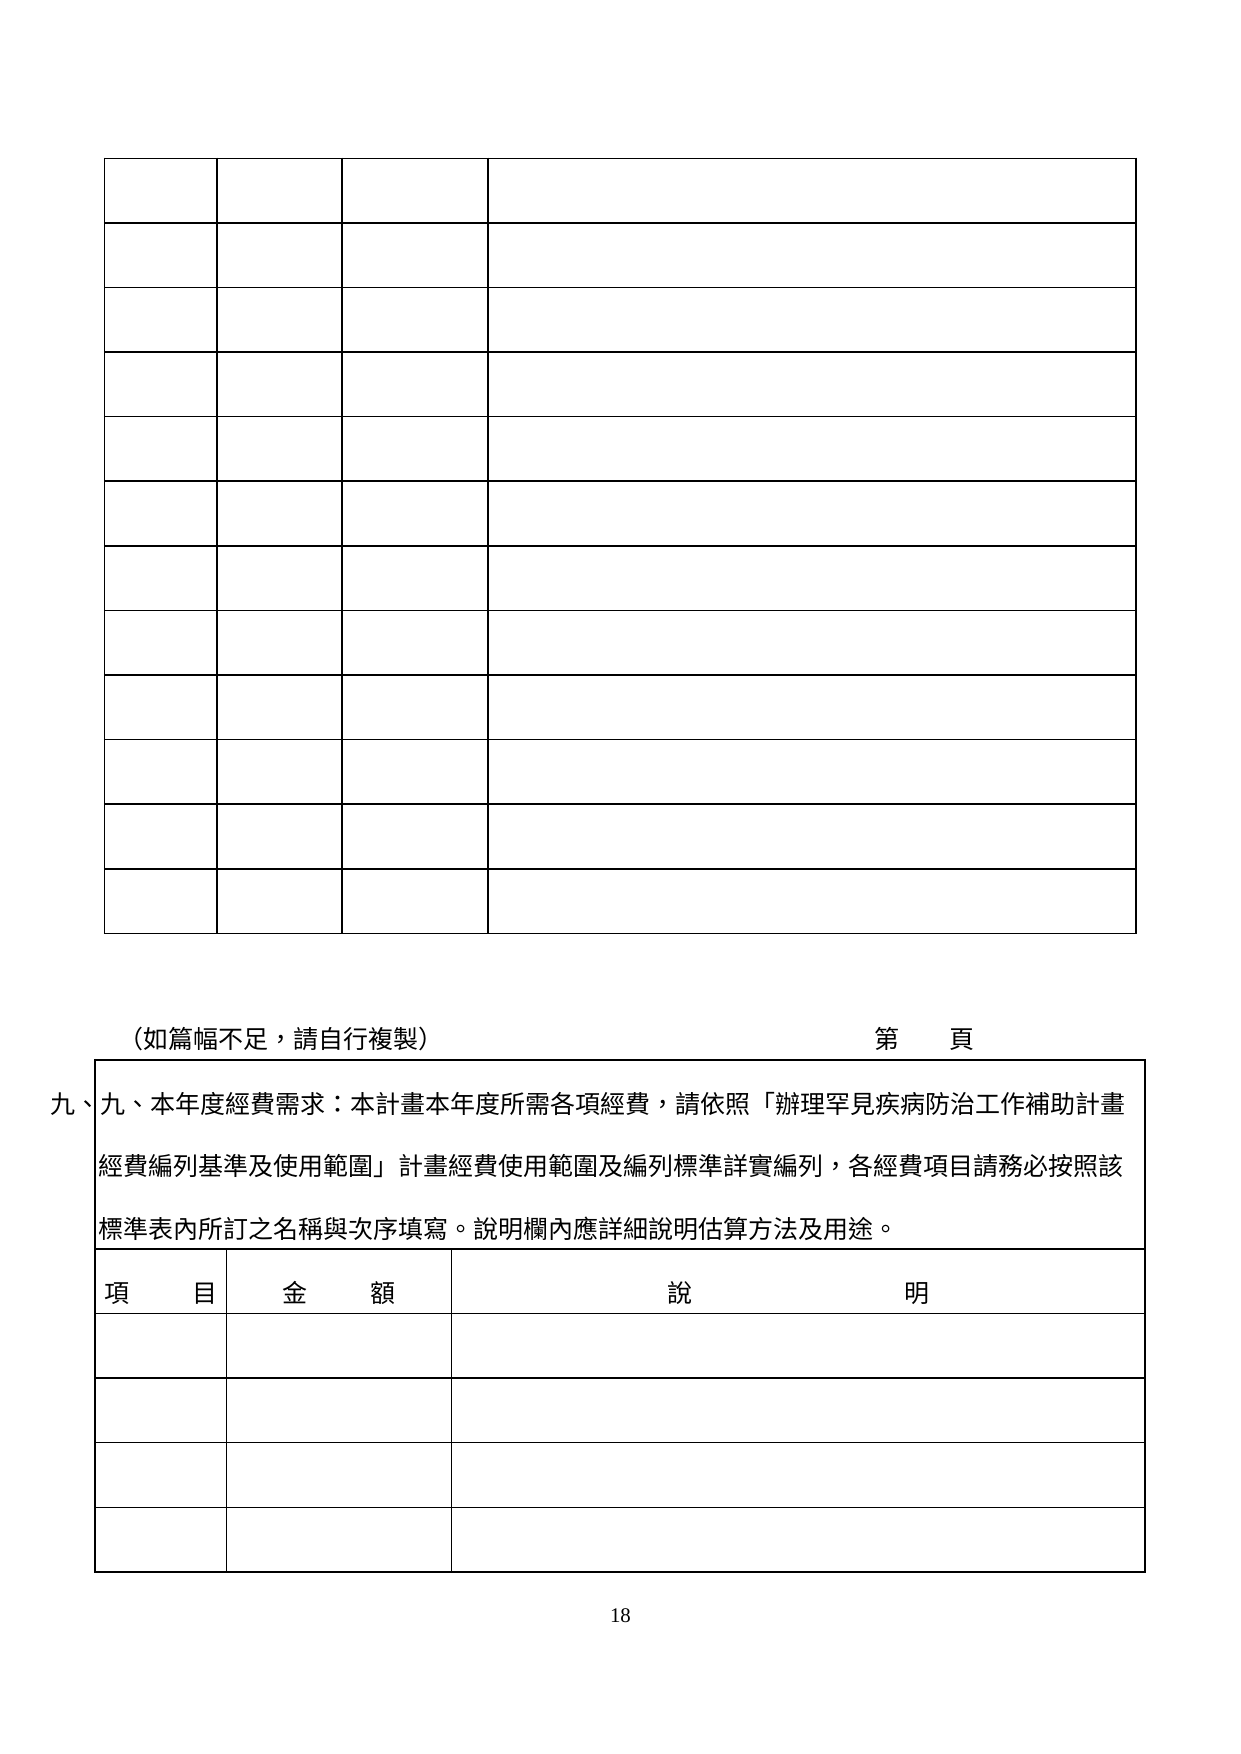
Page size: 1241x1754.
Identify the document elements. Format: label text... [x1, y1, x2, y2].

table_cell [489, 417, 1135, 480]
table_cell [343, 224, 487, 287]
table_cell [218, 224, 341, 287]
table_cell [343, 611, 487, 674]
table_cell [343, 740, 487, 803]
table_cell [489, 159, 1135, 222]
table_cell [218, 611, 341, 674]
table_cell [489, 611, 1135, 674]
table_cell [489, 224, 1135, 287]
table_cell [105, 224, 216, 287]
table_cell 說 明 [452, 1250, 1144, 1313]
table_cell [105, 740, 216, 803]
table_cell [343, 159, 487, 222]
table_cell [218, 676, 341, 739]
table_cell [105, 611, 216, 674]
table_cell [343, 482, 487, 545]
table_cell [452, 1379, 1144, 1442]
table_cell [105, 547, 216, 609]
table_cell [218, 417, 341, 480]
table_cell [96, 1314, 226, 1377]
table_cell [218, 482, 341, 545]
table_cell [343, 547, 487, 609]
table_cell [343, 417, 487, 480]
table_cell 金 額 [227, 1250, 451, 1313]
table_cell [105, 159, 216, 222]
table_cell [452, 1443, 1144, 1506]
table_cell [343, 353, 487, 416]
table_cell [452, 1508, 1144, 1571]
table_cell [218, 547, 341, 609]
table_cell [218, 159, 341, 222]
text （如篇幅不足，請自行複製） 第 頁 [118, 996, 1122, 1059]
table_cell [489, 482, 1135, 545]
table_cell [227, 1443, 451, 1506]
table_cell [343, 805, 487, 868]
table_cell [105, 417, 216, 480]
table_cell [218, 353, 341, 416]
table_cell [489, 870, 1135, 932]
table_cell [489, 353, 1135, 416]
table_cell [218, 288, 341, 351]
table_cell [105, 482, 216, 545]
table_cell [105, 288, 216, 351]
table_cell [105, 870, 216, 932]
table_cell [343, 870, 487, 932]
table_cell 項 目 [96, 1250, 226, 1313]
table_cell [218, 740, 341, 803]
table_cell [489, 805, 1135, 868]
table_cell [105, 676, 216, 739]
table_cell [105, 805, 216, 868]
table_cell [452, 1314, 1144, 1377]
table_cell [218, 805, 341, 868]
table_cell [489, 740, 1135, 803]
table_cell [227, 1314, 451, 1377]
table_cell [227, 1508, 451, 1571]
table_cell [489, 676, 1135, 739]
table_cell [343, 288, 487, 351]
table_cell [343, 676, 487, 739]
table_cell [489, 547, 1135, 609]
table_cell [96, 1508, 226, 1571]
table_cell [105, 353, 216, 416]
table_cell [218, 870, 341, 932]
table_cell [96, 1443, 226, 1506]
table_header 九、九、本年度經費需求：本計畫本年度所需各項經費，請依照「辦理罕見疾病防治工作補助計畫經費編列基準及使用範圍」計畫經費使用範圍及編列標準詳實編列，各經費項目請務必按照該標準表內所訂之名稱與次序填寫。說明欄內應詳細說明估算方法及用途。 [96, 1061, 1144, 1248]
table_cell [227, 1379, 451, 1442]
table_cell [96, 1379, 226, 1442]
table_cell [489, 288, 1135, 351]
